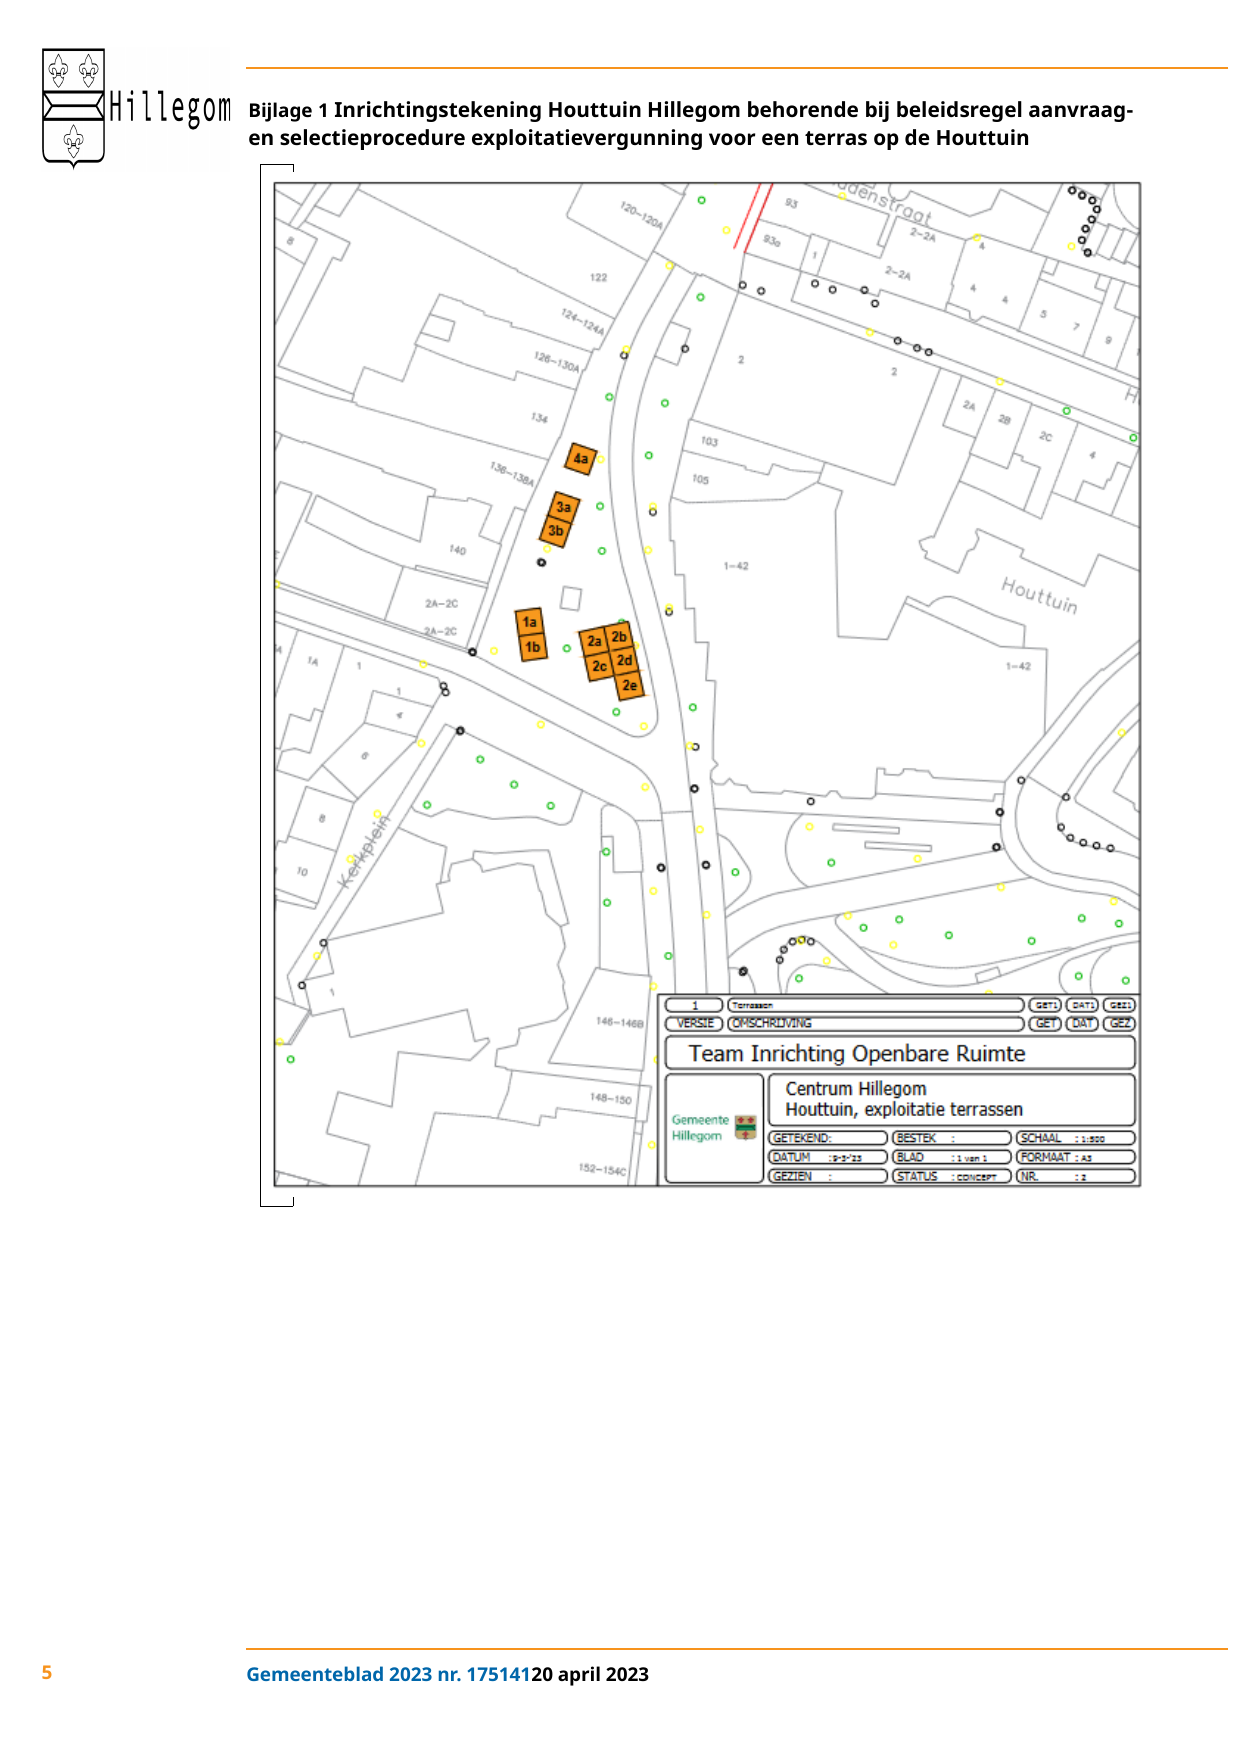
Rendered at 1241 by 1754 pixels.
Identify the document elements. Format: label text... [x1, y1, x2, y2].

picture [41, 47, 231, 172]
picture [268, 172, 1149, 1197]
text Bijlage 1 Inrichtingstekening Houttuin Hillegom behorende bij beleidsregel aanvraag- en selectieprocedure exploitatievergunning voor een terras op de Houttuin [248, 95, 1152, 152]
